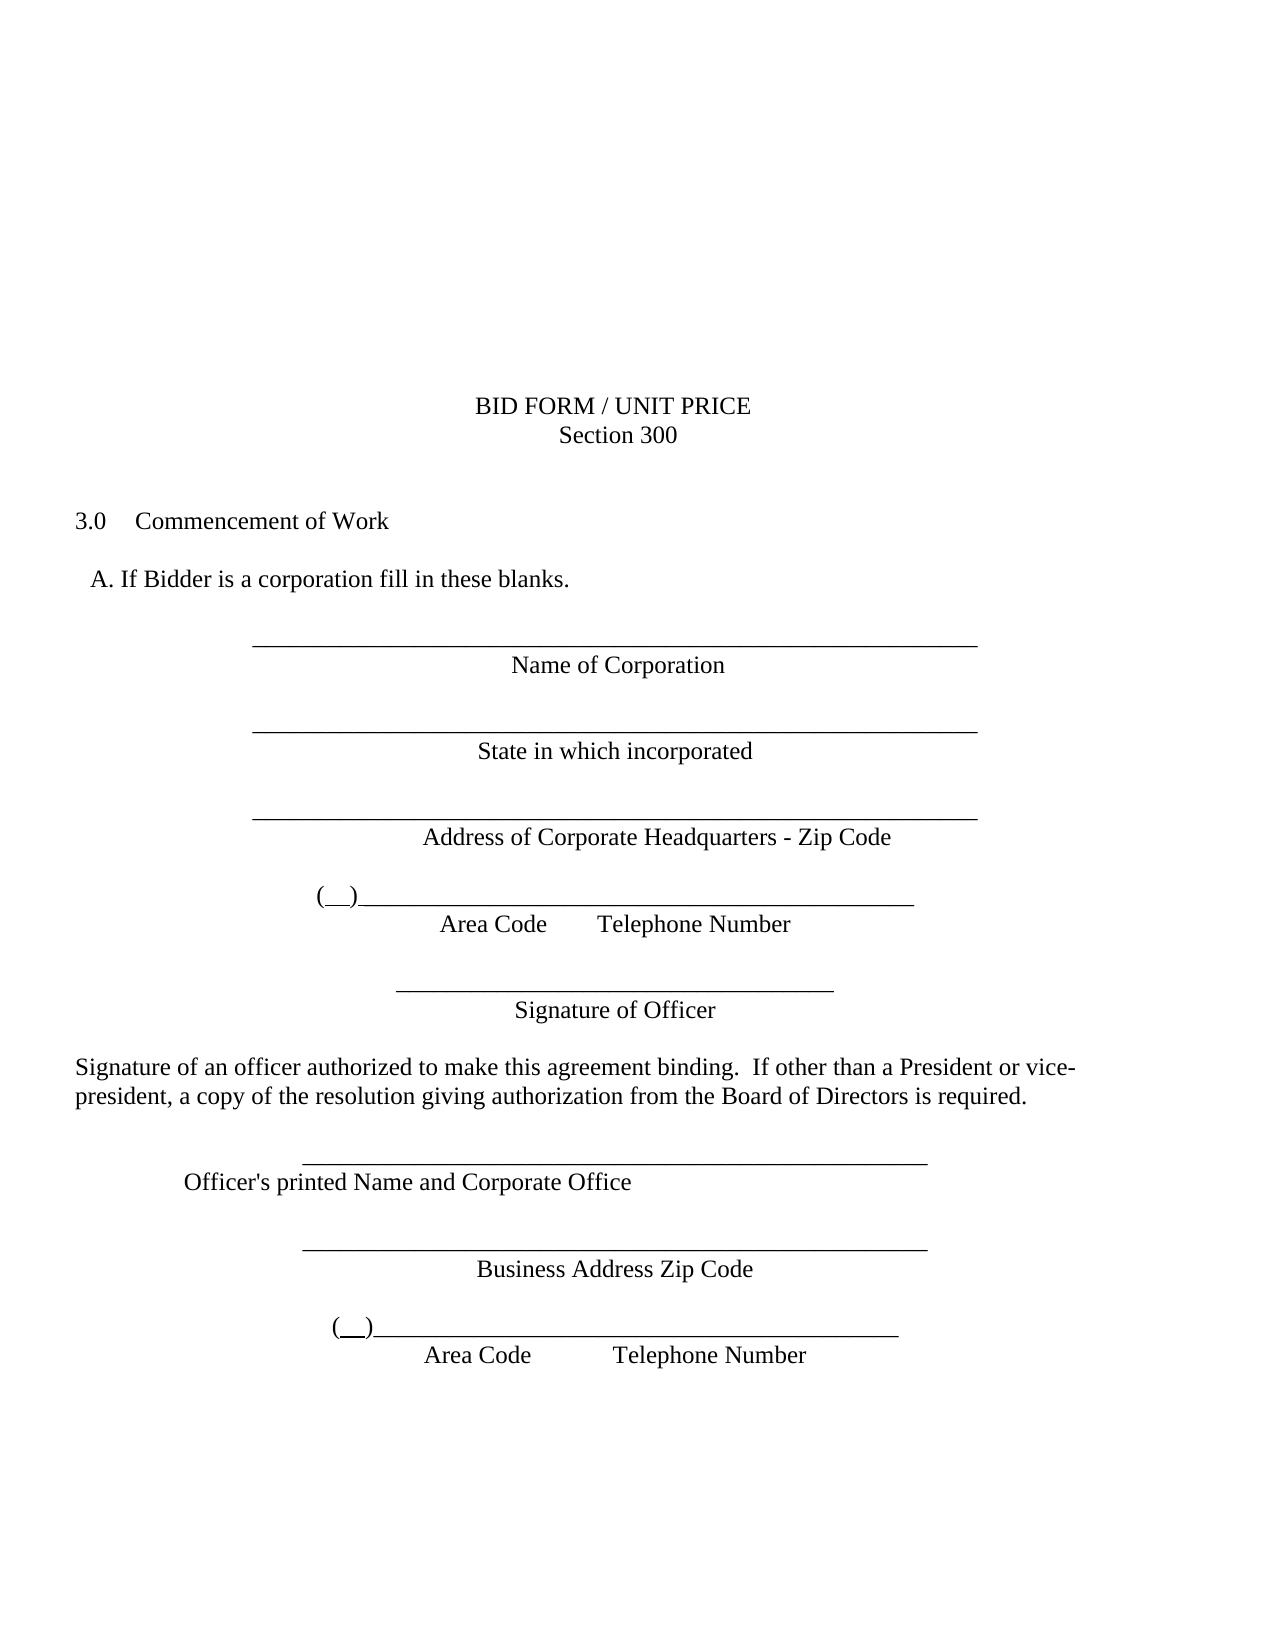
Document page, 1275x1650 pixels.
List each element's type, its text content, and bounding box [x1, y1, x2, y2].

text ___________________________________ [75, 966, 1155, 995]
text Address of Corporate Headquarters - Zip Code [75, 822, 1155, 851]
text Officer's printed Name and Corporate Office [75, 1167, 1155, 1196]
text __________________________________________________________ [75, 707, 1155, 736]
text Area Code Telephone Number [75, 1340, 1155, 1369]
text Business Address Zip Code [75, 1254, 1155, 1282]
text __________________________________________________ [75, 1139, 1155, 1167]
text Signature of Officer [75, 995, 1155, 1024]
text Signature of an officer authorized to make this agreement binding. If other than a President or vice-president, a copy of the resolution giving authorization from the Board of Directors is required. [75, 1052, 1155, 1110]
text BID FORM / UNIT PRICE [75, 391, 1155, 420]
text ( ) ____________________________________________ [75, 880, 1155, 909]
text Area Code Telephone Number [75, 909, 1155, 937]
text __________________________________________________ [75, 1225, 1155, 1254]
text Section 300 [75, 420, 1155, 449]
text State in which incorporated [75, 736, 1155, 765]
text Name of Corporation [75, 650, 1155, 679]
text A. If Bidder is a corporation fill in these blanks. [75, 564, 1155, 592]
text 3.0 Commencement of Work [75, 506, 1155, 535]
text ( )__________________________________________ [75, 1311, 1155, 1340]
text __________________________________________________________ [75, 794, 1155, 822]
text __________________________________________________________ [75, 621, 1155, 650]
